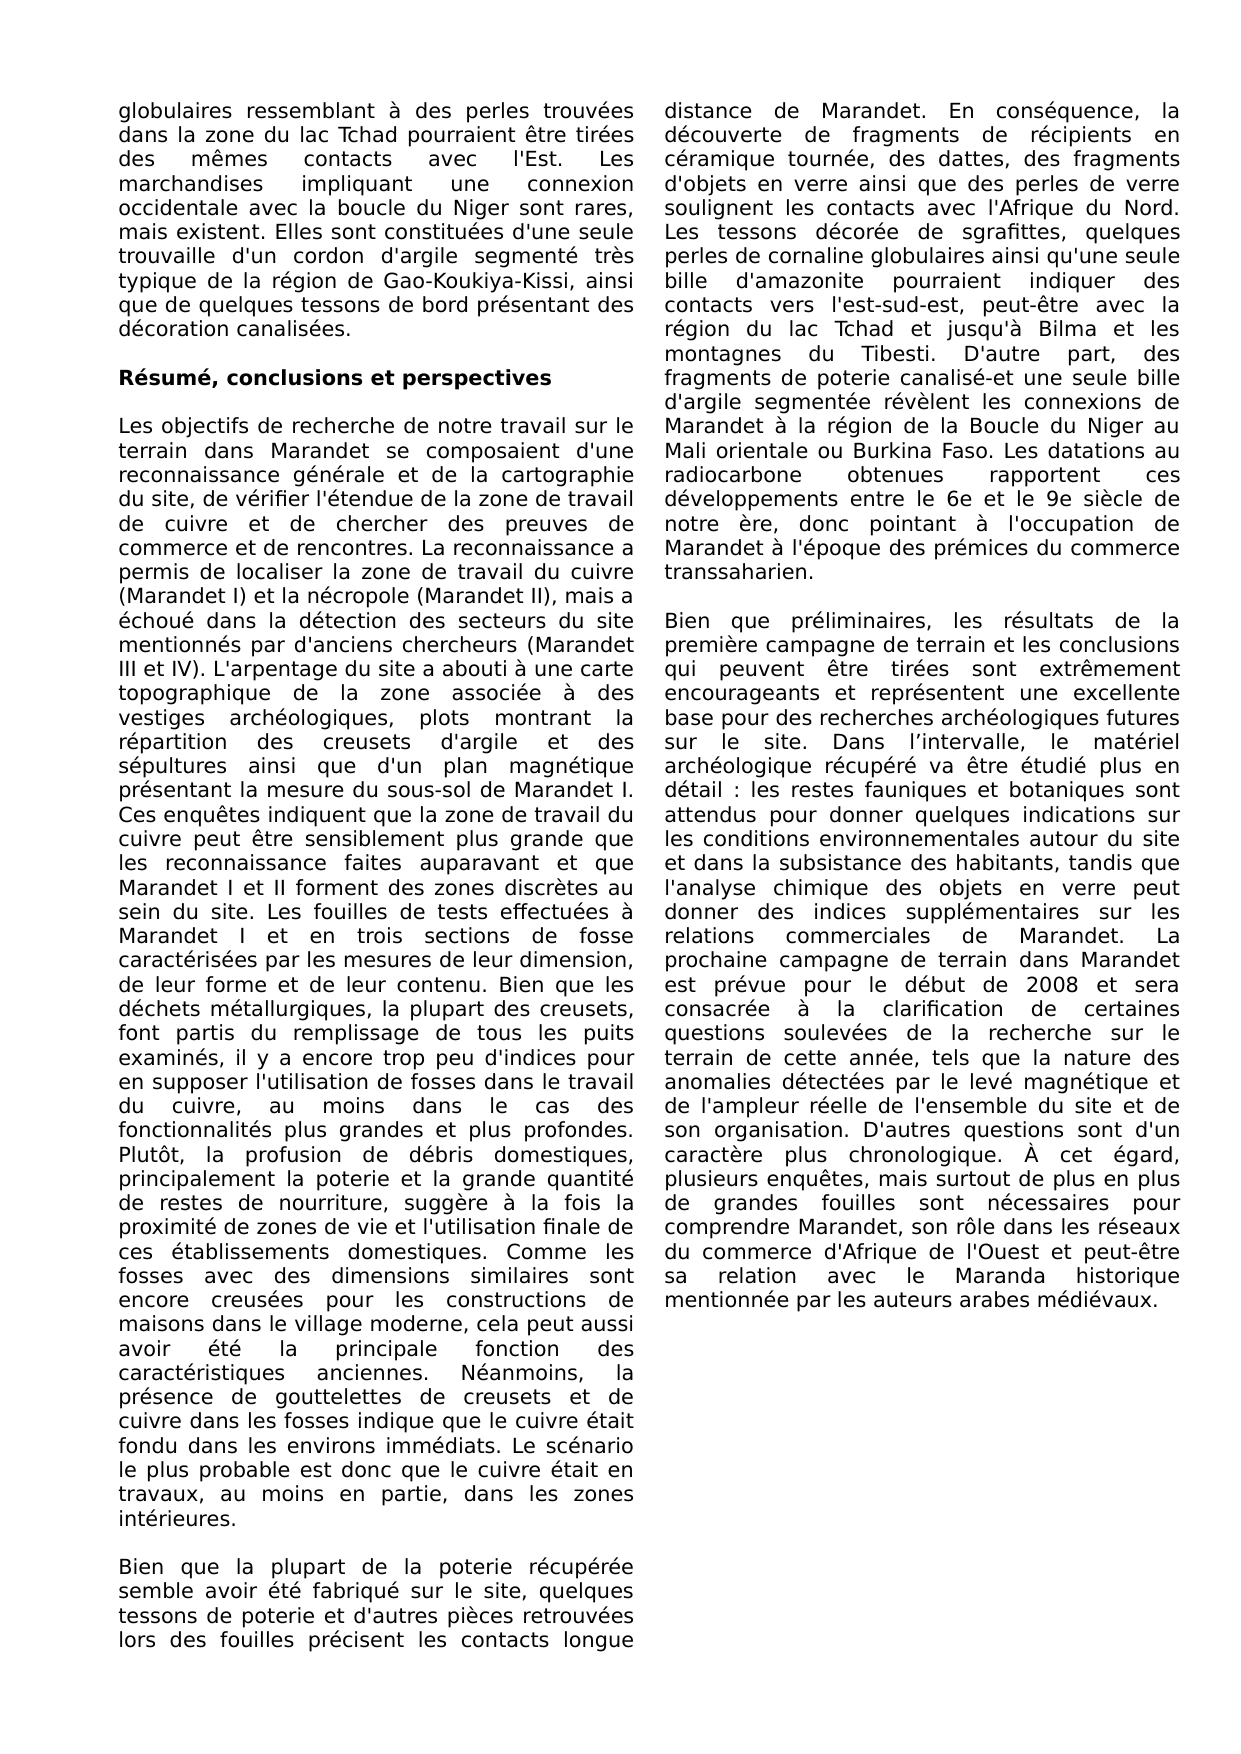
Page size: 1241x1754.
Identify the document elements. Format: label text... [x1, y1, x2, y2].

text Bien que préliminaires, les résultats de la première campagne de terrain et les conclusions qui peuvent être tirées sont extrêmement encourageants et représentent une excellente base pour des recherches archéologiques futures sur le site. Dans l’intervalle, le matériel archéologique récupéré va être étudié plus en détail : les restes fauniques et botaniques sont attendus pour donner quelques indications sur les conditions environnementales autour du site et dans la subsistance des habitants, tandis que l'analyse chimique des objets en verre peut donner des indices supplémentaires sur les relations commerciales de Marandet. La prochaine campagne de terrain dans Marandet est prévue pour le début de 2008 et sera consacrée à la clarification de certaines questions soulevées de la recherche sur le terrain de cette année, tels que la nature des anomalies détectées par le levé magnétique et de l'ampleur réelle de l'ensemble du site et de son organisation. D'autres questions sont d'un caractère plus chronologique. À cet égard, plusieurs enquêtes, mais surtout de plus en plus de grandes fouilles sont nécessaires pour comprendre Marandet, son rôle dans les réseaux du commerce d'Afrique de l'Ouest et peut-être sa relation avec le Maranda historique mentionnée par les auteurs arabes médiévaux. [664, 609, 1181, 1312]
text distance de Marandet. En conséquence, la découverte de fragments de récipients en céramique tournée, des dattes, des fragments d'objets en verre ainsi que des perles de verre soulignent les contacts avec l'Afrique du Nord. Les tessons décorée de sgrafittes, quelques perles de cornaline globulaires ainsi qu'une seule bille d'amazonite pourraient indiquer des contacts vers l'est-sud-est, peut-être avec la région du lac Tchad et jusqu'à Bilma et les montagnes du Tibesti. D'autre part, des fragments de poterie canalisé-et une seule bille d'argile segmentée révèlent les connexions de Marandet à la région de la Boucle du Niger au Mali orientale ou Burkina Faso. Les datations au radiocarbone obtenues rapportent ces développements entre le 6e et le 9e siècle de notre ère, donc pointant à l'occupation de Marandet à l'époque des prémices du commerce transsaharien. [664, 99, 1181, 584]
text Les objectifs de recherche de notre travail sur le terrain dans Marandet se composaient d'une reconnaissance générale et de la cartographie du site, de vérifier l'étendue de la zone de travail de cuivre et de chercher des preuves de commerce et de rencontres. La reconnaissance a permis de localiser la zone de travail du cuivre (Marandet I) et la nécropole (Marandet II), mais a échoué dans la détection des secteurs du site mentionnés par d'anciens chercheurs (Marandet III et IV). L'arpentage du site a abouti à une carte topographique de la zone associée à des vestiges archéologiques, plots montrant la répartition des creusets d'argile et des sépultures ainsi que d'un plan magnétique présentant la mesure du sous-sol de Marandet I. Ces enquêtes indiquent que la zone de travail du cuivre peut être sensiblement plus grande que les reconnaissance faites auparavant et que Marandet I et II forment des zones discrètes au sein du site. Les fouilles de tests effectuées à Marandet I et en trois sections de fosse caractérisées par les mesures de leur dimension, de leur forme et de leur contenu. Bien que les déchets métallurgiques, la plupart des creusets, font partis du remplissage de tous les puits examinés, il y a encore trop peu d'indices pour en supposer l'utilisation de fosses dans le travail du cuivre, au moins dans le cas des fonctionnalités plus grandes et plus profondes. Plutôt, la profusion de débris domestiques, principalement la poterie et la grande quantité de restes de nourriture, suggère à la fois la proximité de zones de vie et l'utilisation finale de ces établissements domestiques. Comme les fosses avec des dimensions similaires sont encore creusées pour les constructions de maisons dans le village moderne, cela peut aussi avoir été la principale fonction des caractéristiques anciennes. Néanmoins, la présence de gouttelettes de creusets et de cuivre dans les fosses indique que le cuivre était fondu dans les environs immédiats. Le scénario le plus probable est donc que le cuivre était en travaux, au moins en partie, dans les zones intérieures. [118, 414, 635, 1531]
text Bien que la plupart de la poterie récupérée semble avoir été fabriqué sur le site, quelques tessons de poterie et d'autres pièces retrouvées lors des fouilles précisent les contacts longue [118, 1555, 635, 1652]
text Résumé, conclusions et perspectives [118, 366, 635, 390]
text globulaires ressemblant à des perles trouvées dans la zone du lac Tchad pourraient être tirées des mêmes contacts avec l'Est. Les marchandises impliquant une connexion occidentale avec la boucle du Niger sont rares, mais existent. Elles sont constituées d'une seule trouvaille d'un cordon d'argile segmenté très typique de la région de Gao-Koukiya-Kissi, ainsi que de quelques tessons de bord présentant des décoration canalisées. [118, 99, 635, 342]
